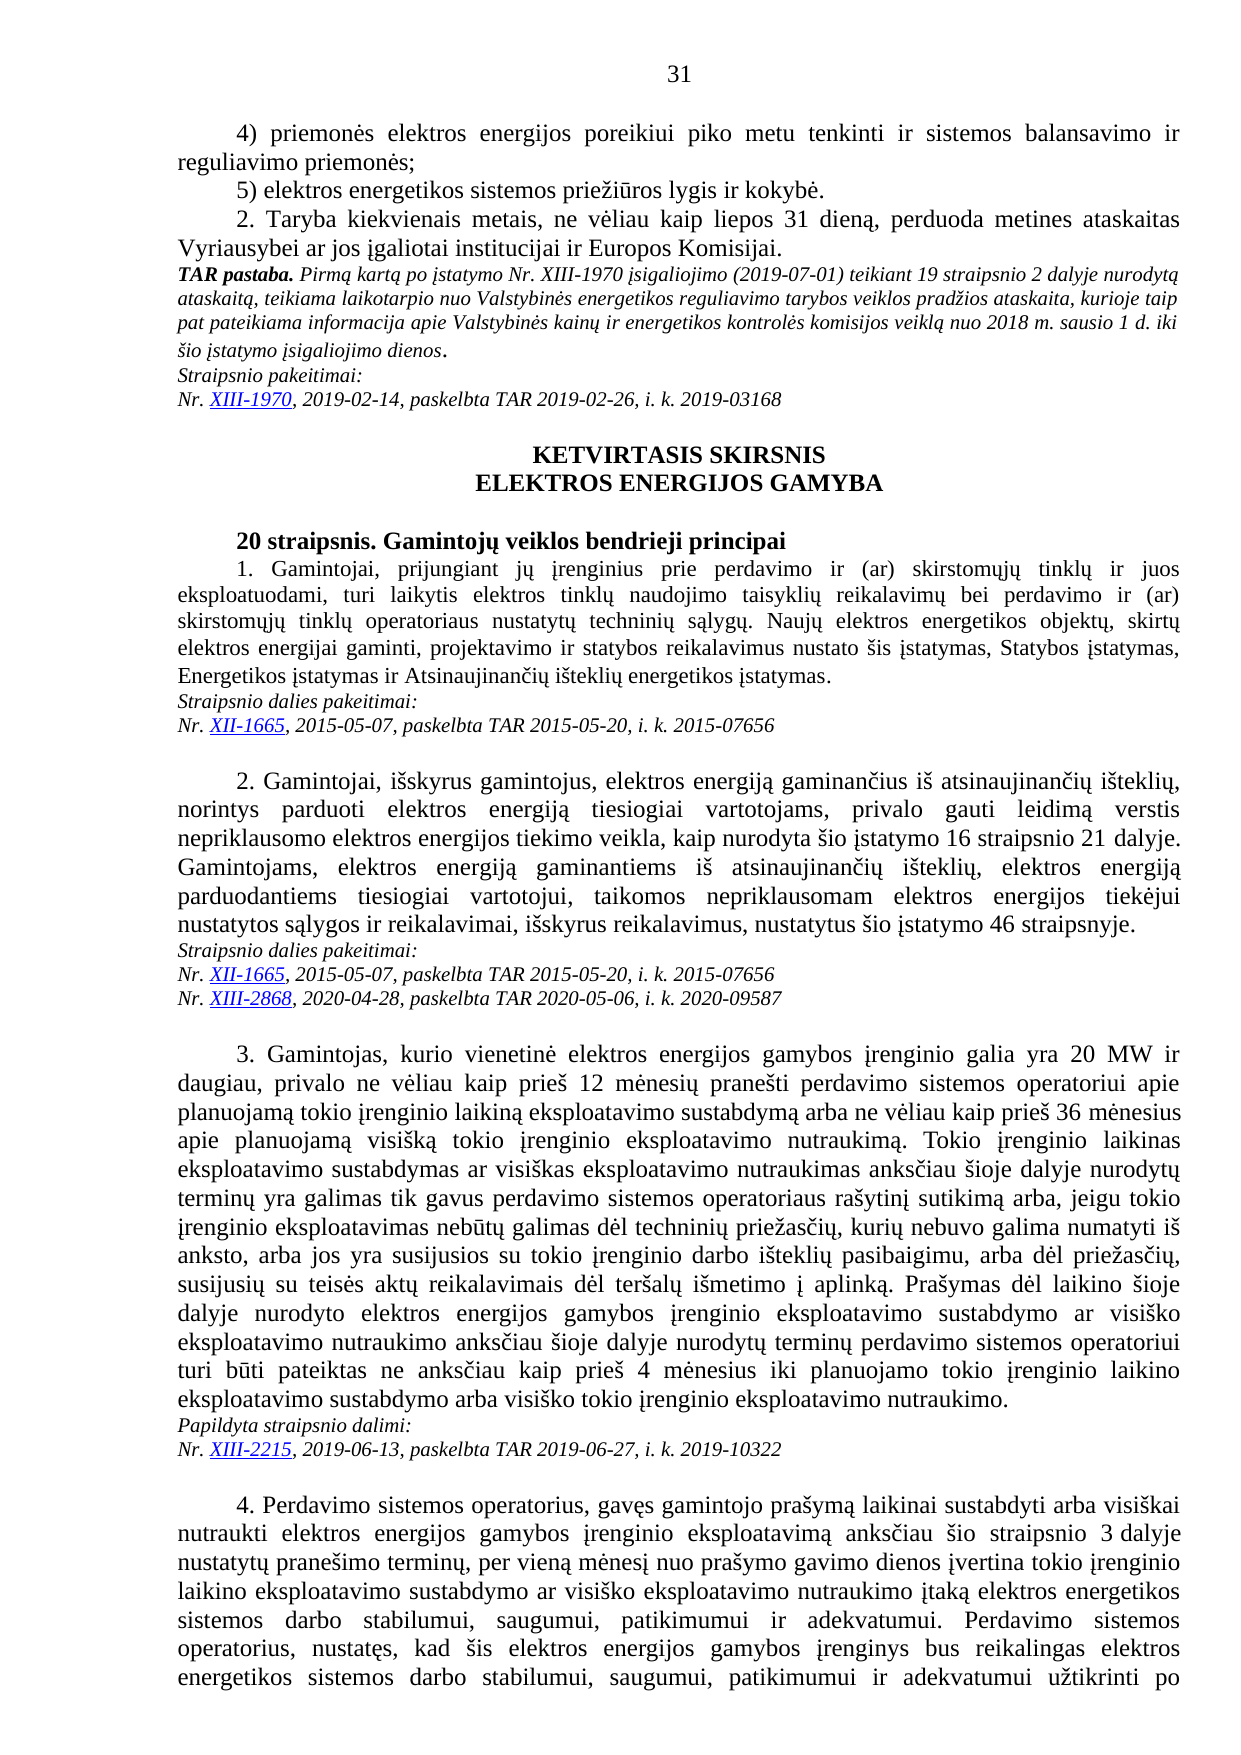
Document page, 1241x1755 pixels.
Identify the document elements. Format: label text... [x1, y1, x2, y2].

text KETVIRTASIS SKIRSNIS [177, 440, 1181, 468]
text 2. Gamintojai, išskyrus gamintojus, elektros energiją gaminančius iš atsinaujinančių išteklių, norintys parduoti elektros energiją tiesiogiai vartotojams, privalo gauti leidimą verstis nepriklausomo elektros energijos tiekimo veikla, kaip nurodyta šio įstatymo 16 straipsnio 21 dalyje. Gamintojams, elektros energiją gaminantiems iš atsinaujinančių išteklių, elektros energiją parduodantiems tiesiogiai vartotojui, taikomos nepriklausomam elektros energijos tiekėjui nustatytos sąlygos ir reikalavimai, išskyrus reikalavimus, nustatytus šio įstatymo 46 straipsnyje. [177, 766, 1181, 938]
text Nr. XIII-1970, 2019-02-14, paskelbta TAR 2019-02-26, i. k. 2019-03168 [177, 387, 1181, 411]
text 20 straipsnis. Gamintojų veiklos bendrieji principai [177, 526, 1181, 555]
text Straipsnio dalies pakeitimai: [177, 689, 1181, 713]
text 5) elektros energetikos sistemos priežiūros lygis ir kokybė. [177, 176, 1181, 204]
text Nr. XII-1665, 2015-05-07, paskelbta TAR 2015-05-20, i. k. 2015-07656 [177, 713, 1181, 737]
text 3. Gamintojas, kurio vienetinė elektros energijos gamybos įrenginio galia yra 20 MW ir daugiau, privalo ne vėliau kaip prieš 12 mėnesių pranešti perdavimo sistemos operatoriui apie planuojamą tokio įrenginio laikiną eksploatavimo sustabdymą arba ne vėliau kaip prieš 36 mėnesius apie planuojamą visišką tokio įrenginio eksploatavimo nutraukimą. Tokio įrenginio laikinas eksploatavimo sustabdymas ar visiškas eksploatavimo nutraukimas anksčiau šioje dalyje nurodytų terminų yra galimas tik gavus perdavimo sistemos operatoriaus rašytinį sutikimą arba, jeigu tokio įrenginio eksploatavimas nebūtų galimas dėl techninių priežasčių, kurių nebuvo galima numatyti iš anksto, arba jos yra susijusios su tokio įrenginio darbo išteklių pasibaigimu, arba dėl priežasčių, susijusių su teisės aktų reikalavimais dėl teršalų išmetimo į aplinką. Prašymas dėl laikino šioje dalyje nurodyto elektros energijos gamybos įrenginio eksploatavimo sustabdymo ar visiško eksploatavimo nutraukimo anksčiau šioje dalyje nurodytų terminų perdavimo sistemos operatoriui turi būti pateiktas ne anksčiau kaip prieš 4 mėnesius iki planuojamo tokio įrenginio laikino eksploatavimo sustabdymo arba visiško tokio įrenginio eksploatavimo nutraukimo. [177, 1039, 1181, 1413]
text Straipsnio dalies pakeitimai: [177, 938, 1181, 962]
text 1. Gamintojai, prijungiant jų įrenginius prie perdavimo ir (ar) skirstomųjų tinklų ir juos eksploatuodami, turi laikytis elektros tinklų naudojimo taisyklių reikalavimų bei perdavimo ir (ar) skirstomųjų tinklų operatoriaus nustatytų techninių sąlygų. Naujų elektros energetikos objektų, skirtų elektros energijai gaminti, projektavimo ir statybos reikalavimus nustato šis įstatymas, Statybos įstatymas, Energetikos įstatymas ir Atsinaujinančių išteklių energetikos įstatymas. [177, 555, 1181, 689]
text TAR pastaba. Pirmą kartą po įstatymo Nr. XIII-1970 įsigaliojimo (2019-07-01) teikiant 19 straipsnio 2 dalyje nurodytą ataskaitą, teikiama laikotarpio nuo Valstybinės energetikos reguliavimo tarybos veiklos pradžios ataskaita, kurioje taip pat pateikiama informacija apie Valstybinės kainų ir energetikos kontrolės komisijos veiklą nuo 2018 m. sausio 1 d. iki šio įstatymo įsigaliojimo dienos. [177, 262, 1181, 363]
text 4) priemonės elektros energijos poreikiui piko metu tenkinti ir sistemos balansavimo ir reguliavimo priemonės; [177, 118, 1181, 176]
text 4. Perdavimo sistemos operatorius, gavęs gamintojo prašymą laikinai sustabdyti arba visiškai nutraukti elektros energijos gamybos įrenginio eksploatavimą anksčiau šio straipsnio 3 dalyje nustatytų pranešimo terminų, per vieną mėnesį nuo prašymo gavimo dienos įvertina tokio įrenginio laikino eksploatavimo sustabdymo ar visiško eksploatavimo nutraukimo įtaką elektros energetikos sistemos darbo stabilumui, saugumui, patikimumui ir adekvatumui. Perdavimo sistemos operatorius, nustatęs, kad šis elektros energijos gamybos įrenginys bus reikalingas elektros energetikos sistemos darbo stabilumui, saugumui, patikimumui ir adekvatumui užtikrinti po [177, 1490, 1181, 1691]
text Nr. XIII-2215, 2019-06-13, paskelbta TAR 2019-06-27, i. k. 2019-10322 [177, 1437, 1181, 1461]
text Nr. XII-1665, 2015-05-07, paskelbta TAR 2015-05-20, i. k. 2015-07656 [177, 962, 1181, 986]
text 2. Taryba kiekvienais metais, ne vėliau kaip liepos 31 dieną, perduoda metines ataskaitas Vyriausybei ar jos įgaliotai institucijai ir Europos Komisijai. [177, 204, 1181, 262]
text Straipsnio pakeitimai: [177, 363, 1181, 387]
text ELEKTROS ENERGIJOS GAMYBA [177, 468, 1181, 497]
text Papildyta straipsnio dalimi: [177, 1413, 1181, 1437]
text Nr. XIII-2868, 2020-04-28, paskelbta TAR 2020-05-06, i. k. 2020-09587 [177, 986, 1181, 1010]
